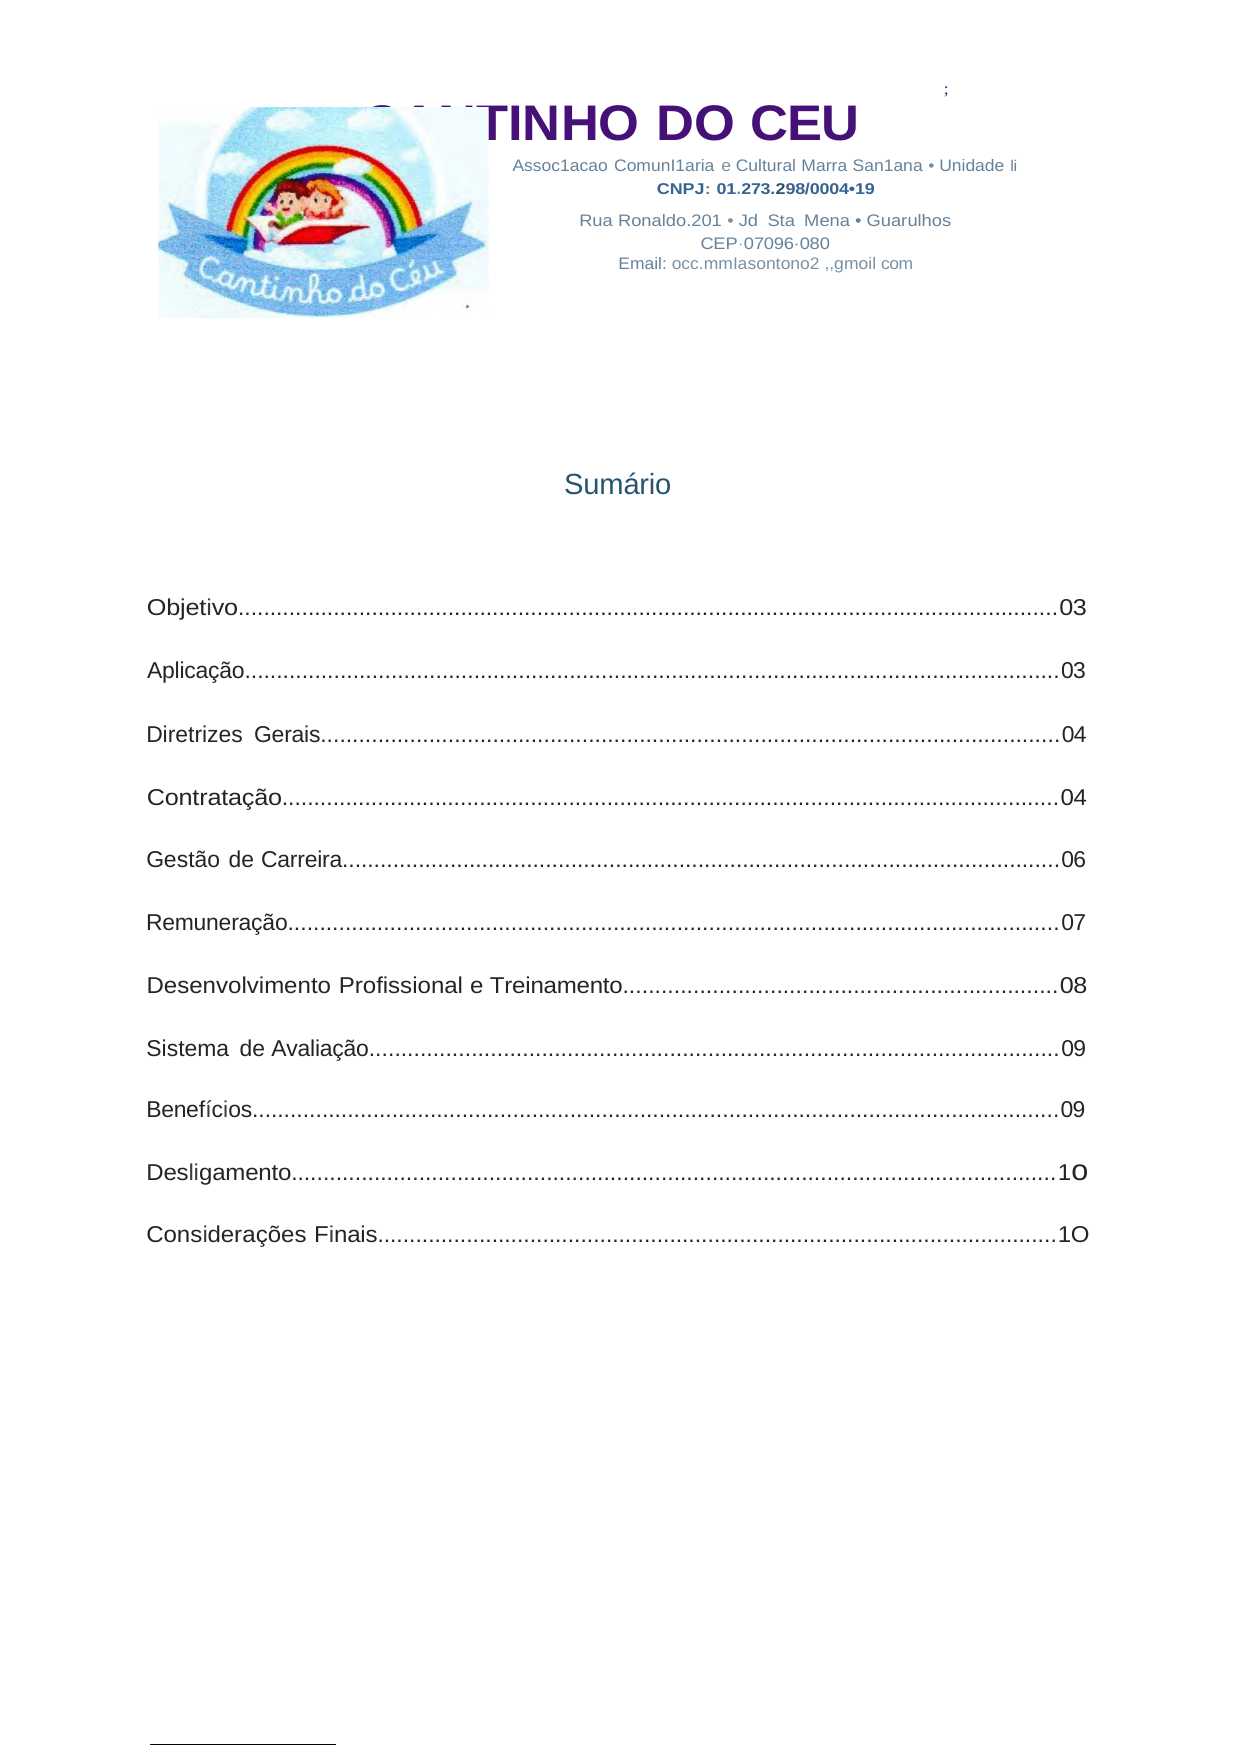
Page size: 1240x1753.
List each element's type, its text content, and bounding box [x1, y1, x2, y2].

text Desenvolvimento Profissional e Treinamento 08 [146, 972, 1119, 998]
text Desligamento 1o [146, 1153, 1119, 1187]
text Gestão de Carreira 06 [146, 846, 1119, 873]
text Objetivo 03 [147, 594, 1119, 621]
text Email: occ.mmIasontono2 ,,gmoil com [489, 257, 1087, 273]
text CNPJ: 01.273.298/0004•19 [489, 179, 1087, 198]
text Diretrizes Gerais 04 [146, 721, 1119, 747]
text Aplicação 03 [147, 657, 1119, 683]
subtitle CANTINHO DO CEU [135, 97, 1087, 151]
text Considerações Finais 1O [146, 1221, 1119, 1248]
text Sumário [135, 467, 1100, 501]
text Sistema de Avaliação 09 [146, 1035, 1119, 1062]
text Benefícios 09 [146, 1096, 1119, 1123]
text ; [135, 82, 949, 97]
text Contratação 04 [147, 783, 1119, 810]
text Assoc1acao ComunI1aria e Cultural Marra San1ana • Unidade li [489, 156, 1086, 175]
text Rua Ronaldo.201 • Jd Sta Mena • Guarulhos CEP·07096·080 [577, 211, 953, 253]
text Remuneração 07 [146, 909, 1119, 935]
